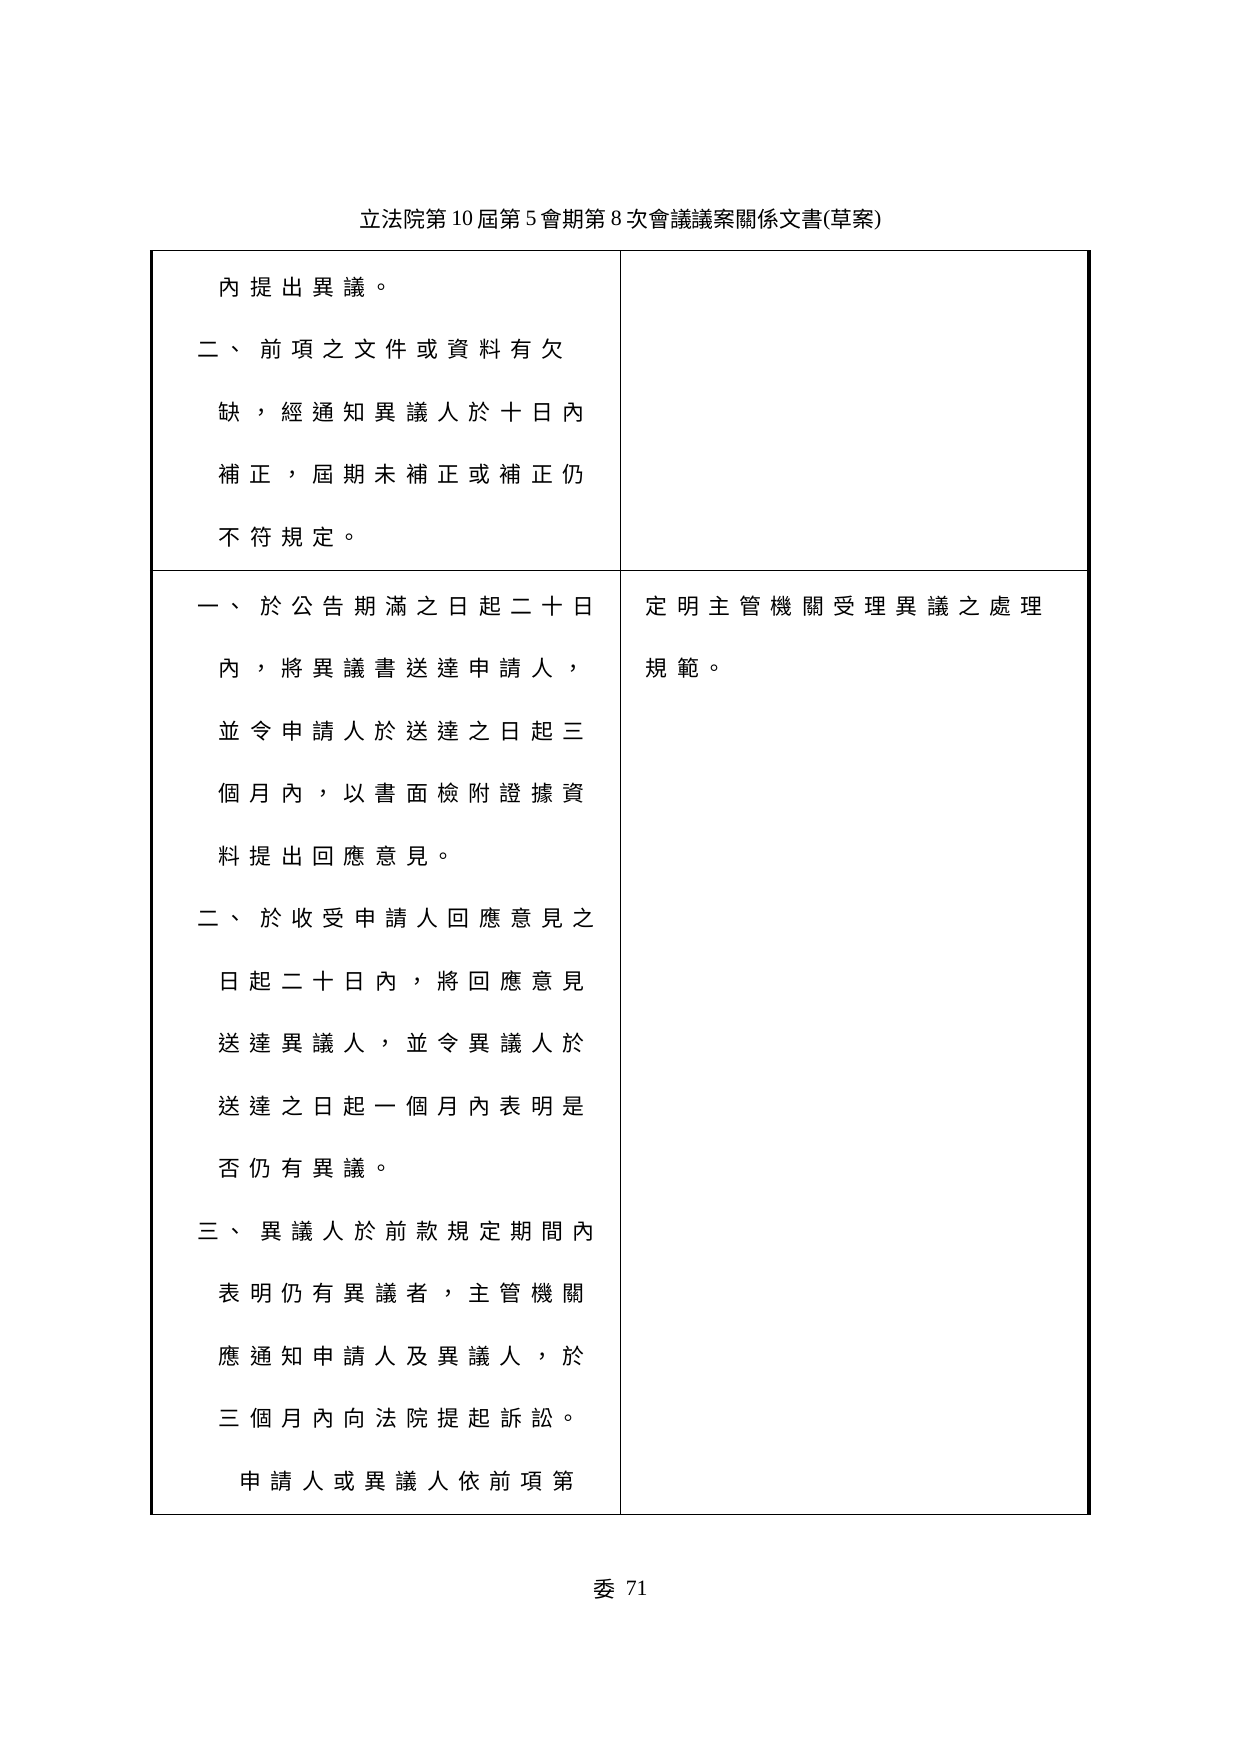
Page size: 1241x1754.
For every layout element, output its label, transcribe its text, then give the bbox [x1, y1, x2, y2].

table_cell 內提出異議。 二、前項之文件或資料有欠缺，經通知異議人於十日內補正，屆期未補正或補正仍不符規定。 [153, 251, 620, 569]
table_cell [621, 251, 1087, 569]
table_cell 第十條 主管機關受理異議後，應依下列規定辦理： 一、於公告期滿之日起二十日內，將異議書送達申請人，並令申請人於送達之日起三個月內，以書面檢附證據資料提出回應意見。 二、於收受申請人回應意見之日起二十日內，將回應意見送達異議人，並令異議人於送達之日起一個月內表明是否仍有異議。 三、異議人於前款規定期間內表明仍有異議者，主管機關應通知申請人及異議人，於三個月內向法院提起訴訟。 申請人或異議人依前項第三款規定提起訴訟者，應於提起訴訟之日起十日內，將起訴狀繕本及起訴證明文件影本送交主管機關。 申請人或異議人依第一項第三款規定提起訴訟，或不動產所有權歸屬爭議於法院審理中者，主管機關應停止辦理不動產權利歸屬審認。 前項停止辦理事由消滅後，主管機關應續行辦理。 [153, 571, 620, 1514]
table_cell 定明主管機關受理異議之處理規範。 [621, 571, 1087, 1514]
